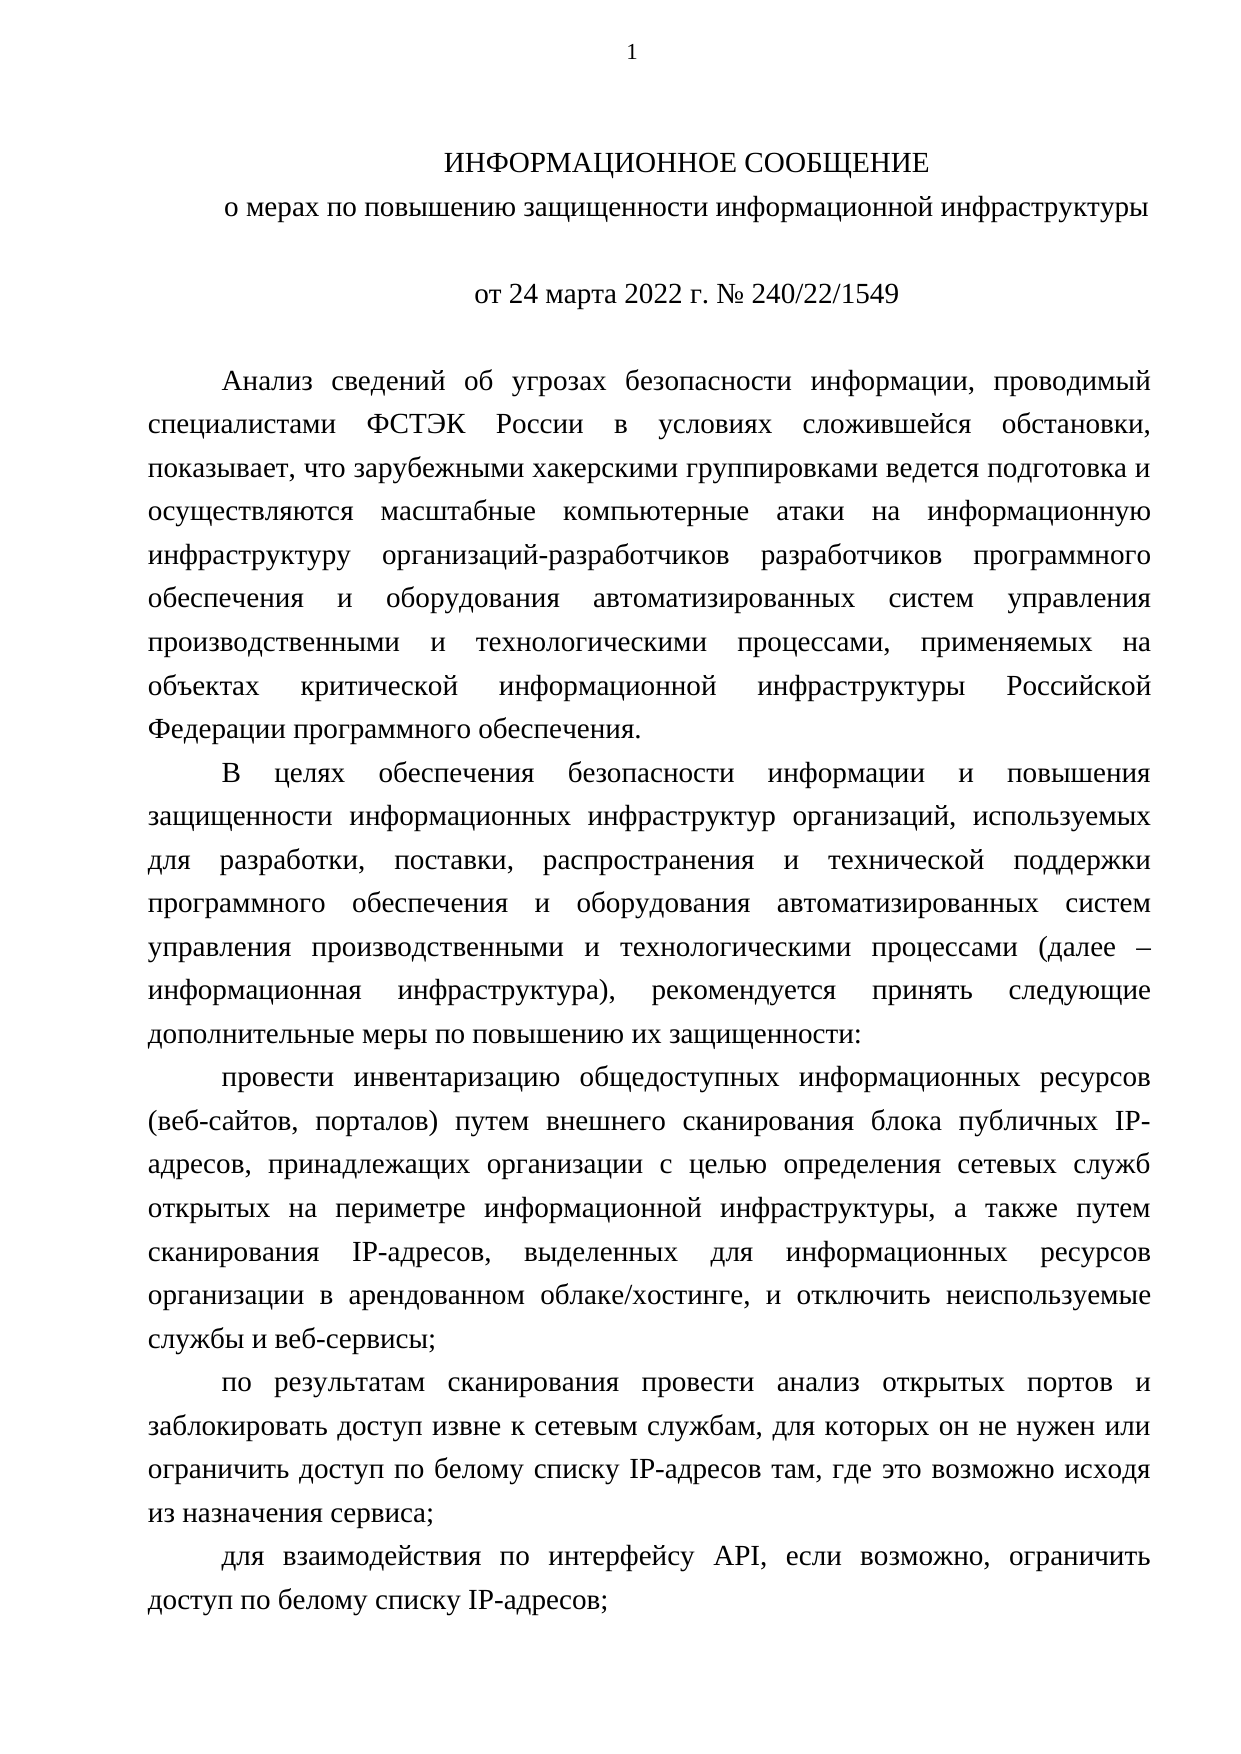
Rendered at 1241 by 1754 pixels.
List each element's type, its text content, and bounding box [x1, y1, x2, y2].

text для взаимодействия по интерфейсу API, если возможно, ограничить доступ по белому списку IP-адресов; [148, 1538, 1152, 1616]
text В целях обеспечения безопасности информации и повышения защищенности информационных инфраструктур организаций, используемых для разработки, поставки, распространения и технической поддержки программного обеспечения и оборудования автоматизированных систем управления производственными и технологическими процессами (далее – информационная инфраструктура), рекомендуется принять следующие дополнительные меры по повышению их защищенности: [148, 755, 1152, 1049]
text о мерах по повышению защищенности информационной инфраструктуры [148, 189, 1152, 222]
text от 24 марта 2022 г. № 240/22/1549 [148, 276, 1152, 309]
text ИНФОРМАЦИОННОЕ СООБЩЕНИЕ [148, 145, 1152, 179]
text Анализ сведений об угрозах безопасности информации, проводимый специалистами ФСТЭК России в условиях сложившейся обстановки, показывает, что зарубежными хакерскими группировками ведется подготовка и осуществляются масштабные компьютерные атаки на информационную инфраструктуру организаций-разработчиков разработчиков программного обеспечения и оборудования автоматизированных систем управления производственными и технологическими процессами, применяемых на объектах критической информационной инфраструктуры Российской Федерации программного обеспечения. [148, 363, 1152, 745]
text по результатам сканирования провести анализ открытых портов и заблокировать доступ извне к сетевым службам, для которых он не нужен или ограничить доступ по белому списку IP-адресов там, где это возможно исходя из назначения сервиса; [148, 1364, 1152, 1528]
text провести инвентаризацию общедоступных информационных ресурсов (веб-сайтов, порталов) путем внешнего сканирования блока публичных IP-адресов, принадлежащих организации с целью определения сетевых служб открытых на периметре информационной инфраструктуры, а также путем сканирования IP-адресов, выделенных для информационных ресурсов организации в арендованном облаке/хостинге, и отключить неиспользуемые службы и веб-сервисы; [148, 1059, 1152, 1354]
